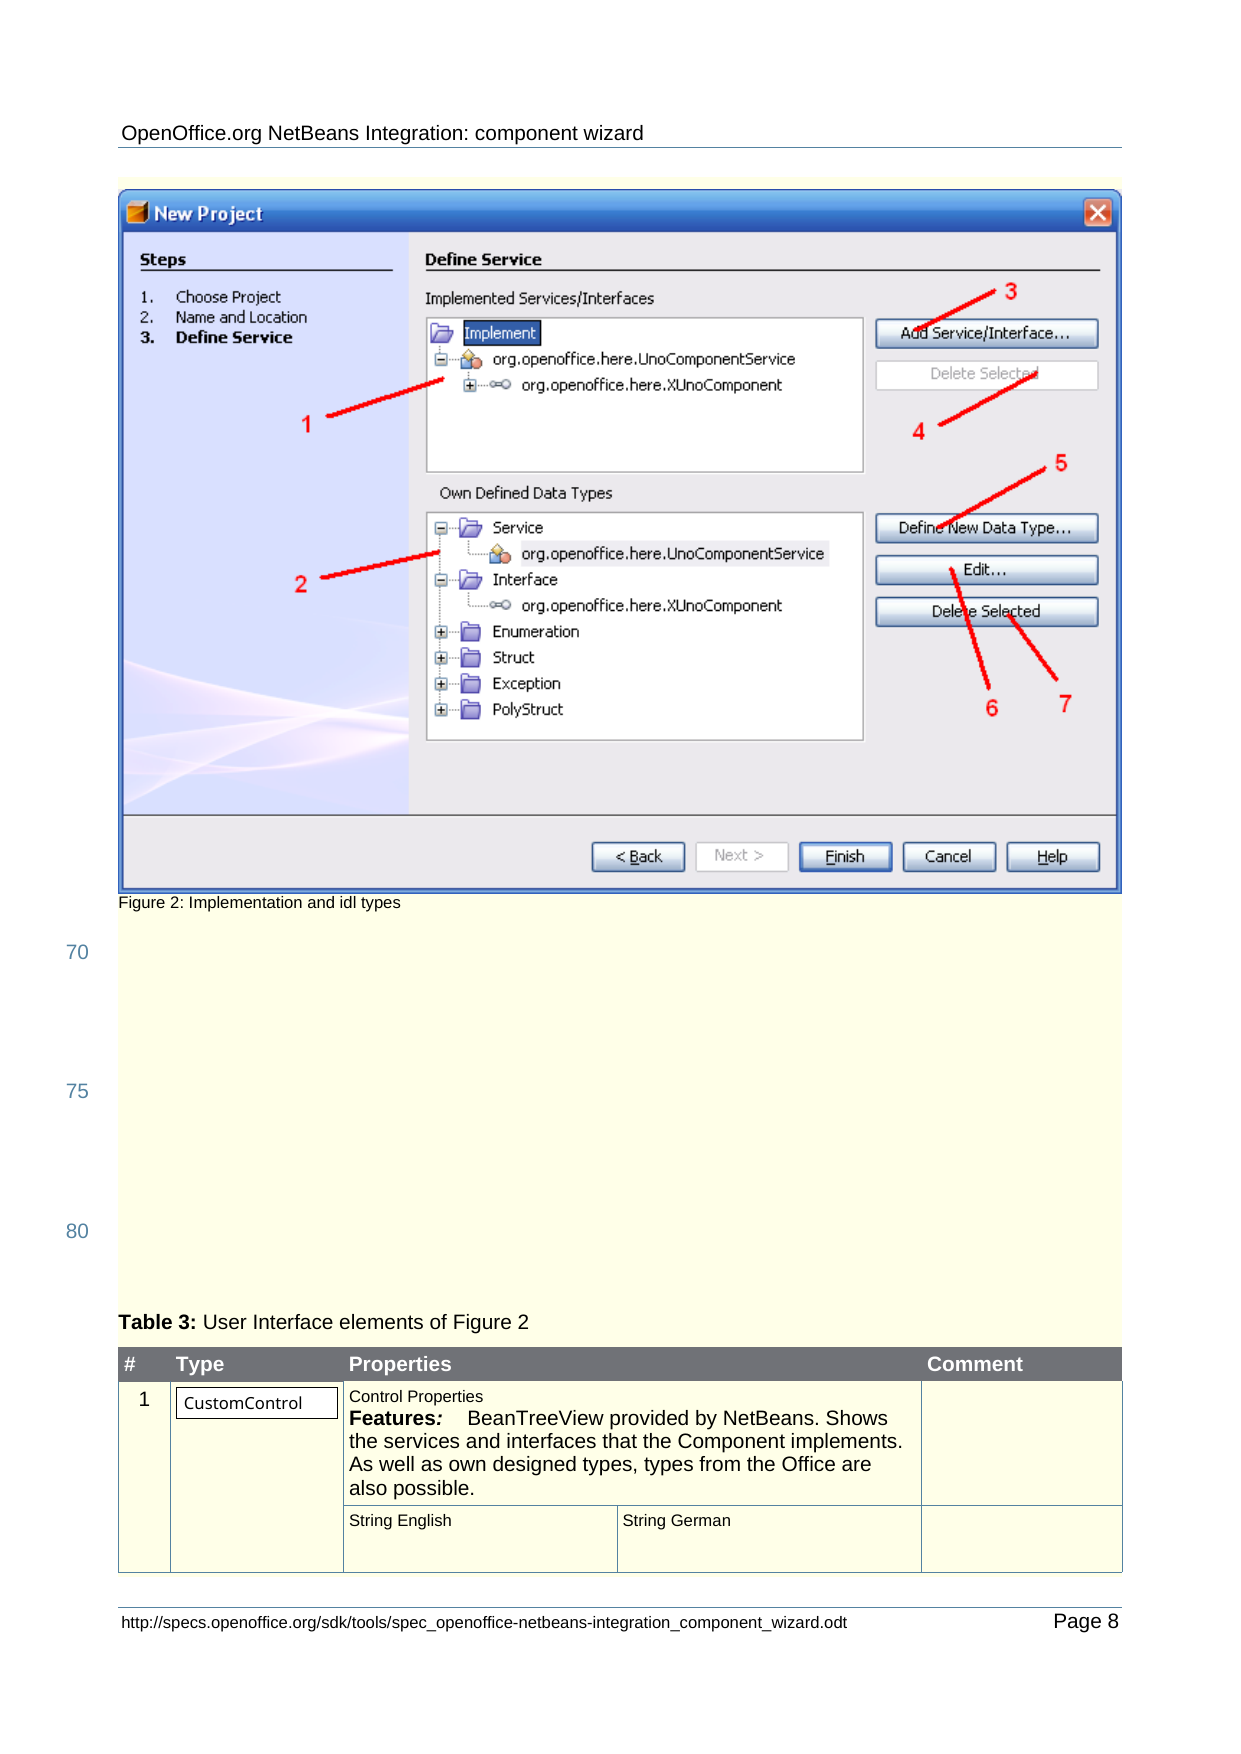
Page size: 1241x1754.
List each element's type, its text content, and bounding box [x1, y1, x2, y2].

table_cell [171, 1382, 343, 1572]
table_header Control Properties Features: BeanTreeView provided by NetBeans. Shows the services and interfaces that the Component implements. As well as own designed types, types from the Office are also possible. [344, 1381, 921, 1505]
table_header # [118, 1347, 170, 1381]
table_cell String English [344, 1506, 617, 1572]
table_cell [922, 1506, 1122, 1572]
picture [118, 189, 1122, 894]
text Figure 2: Implementation and idl types [118, 894, 1122, 912]
table_header Type [170, 1347, 343, 1381]
table_cell 1 [119, 1382, 170, 1572]
text Table 3: User Interface elements of Figure 2 [118, 1311, 1122, 1334]
table_cell String German [618, 1506, 921, 1572]
table_header Properties [343, 1347, 921, 1381]
table_header [922, 1381, 1122, 1505]
table_header Comment [921, 1347, 1122, 1381]
